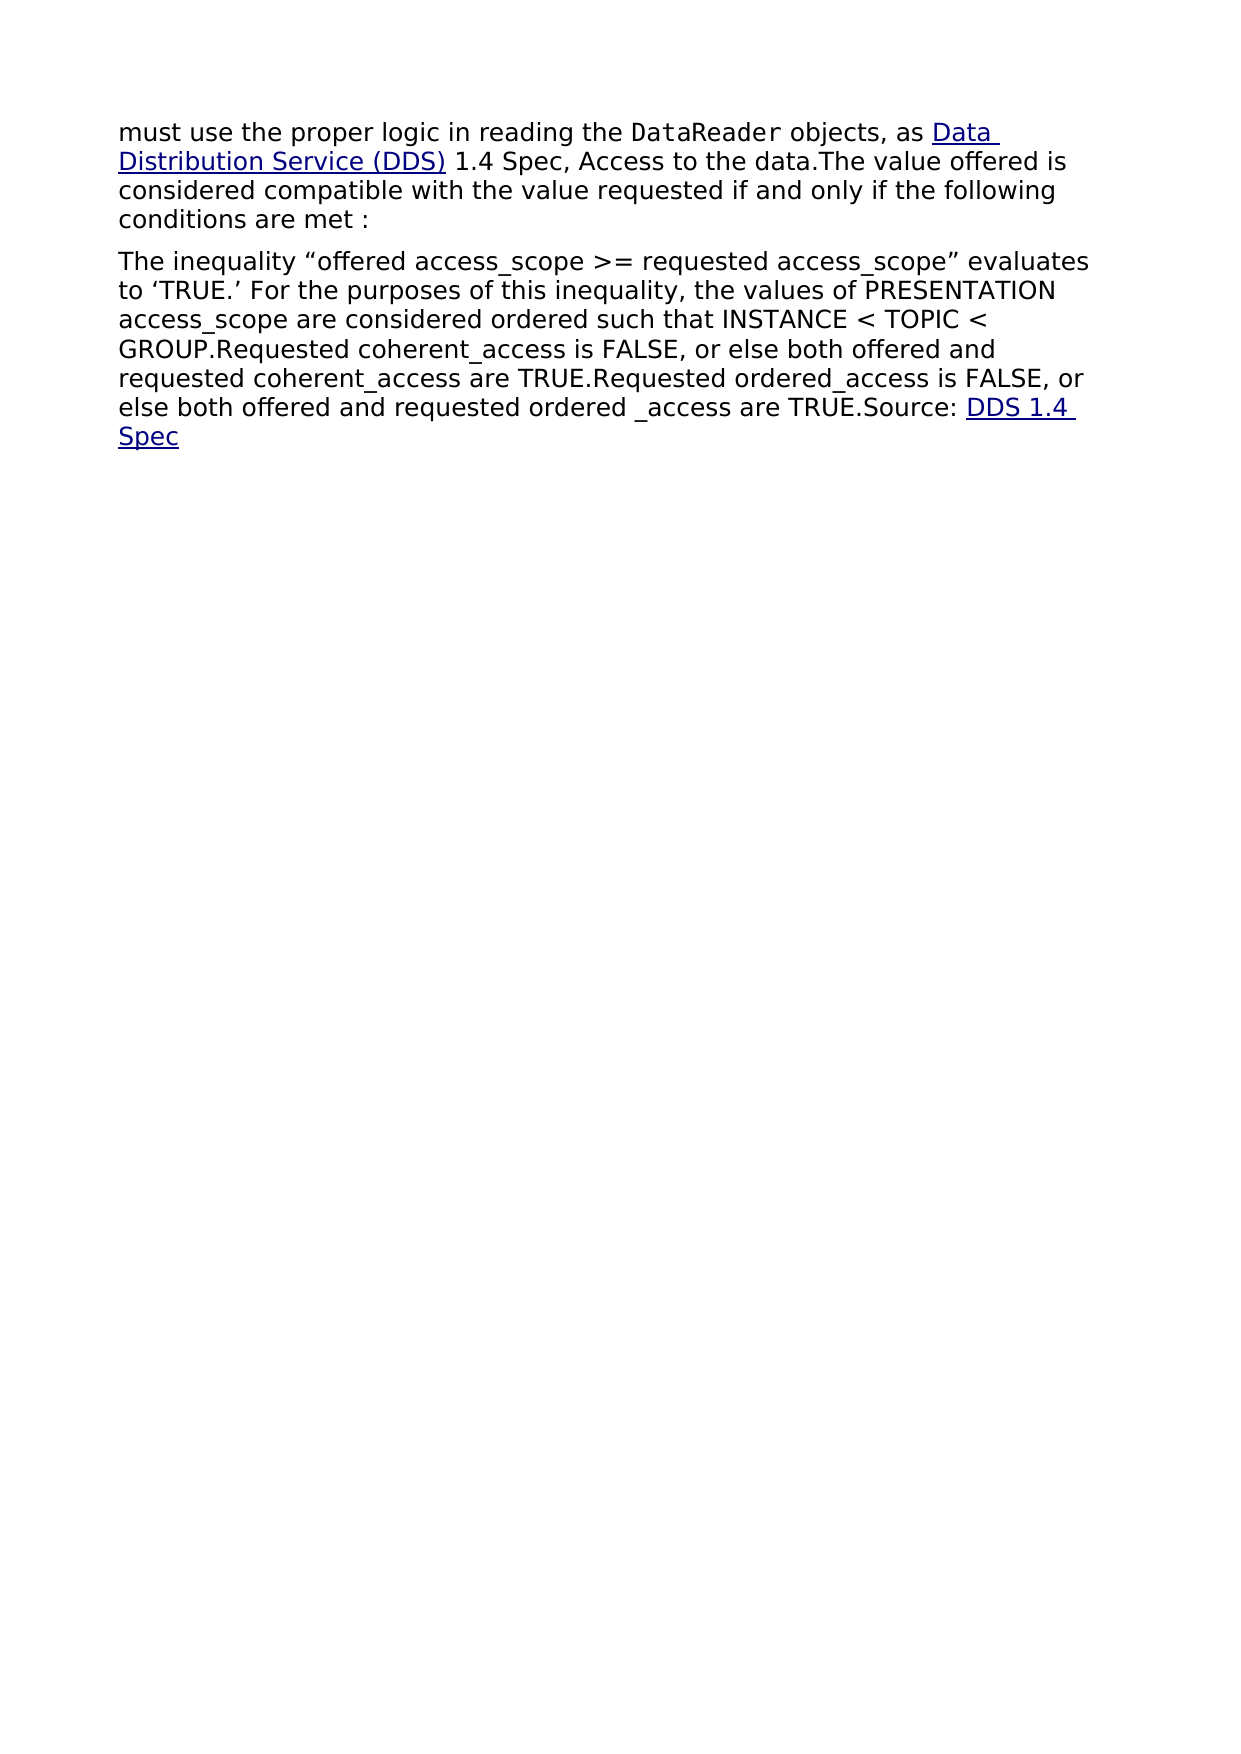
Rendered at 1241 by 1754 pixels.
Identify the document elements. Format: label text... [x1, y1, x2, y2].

text must use the proper logic in reading the DataReader objects, as Data Distribution Service (DDS) 1.4 Spec, Access to the data.The value offered is considered compatible with the value requested if and only if the following conditions are met : [118, 118, 1122, 235]
text The inequality “offered access_scope >= requested access_scope” evaluates to ‘TRUE.’ For the purposes of this inequality, the values of PRESENTATION access_scope are considered ordered such that INSTANCE < TOPIC < GROUP.Requested coherent_access is FALSE, or else both offered and requested coherent_access are TRUE.Requested ordered_access is FALSE, or else both offered and requested ordered _access are TRUE.Source: DDS 1.4 Spec [118, 247, 1122, 451]
